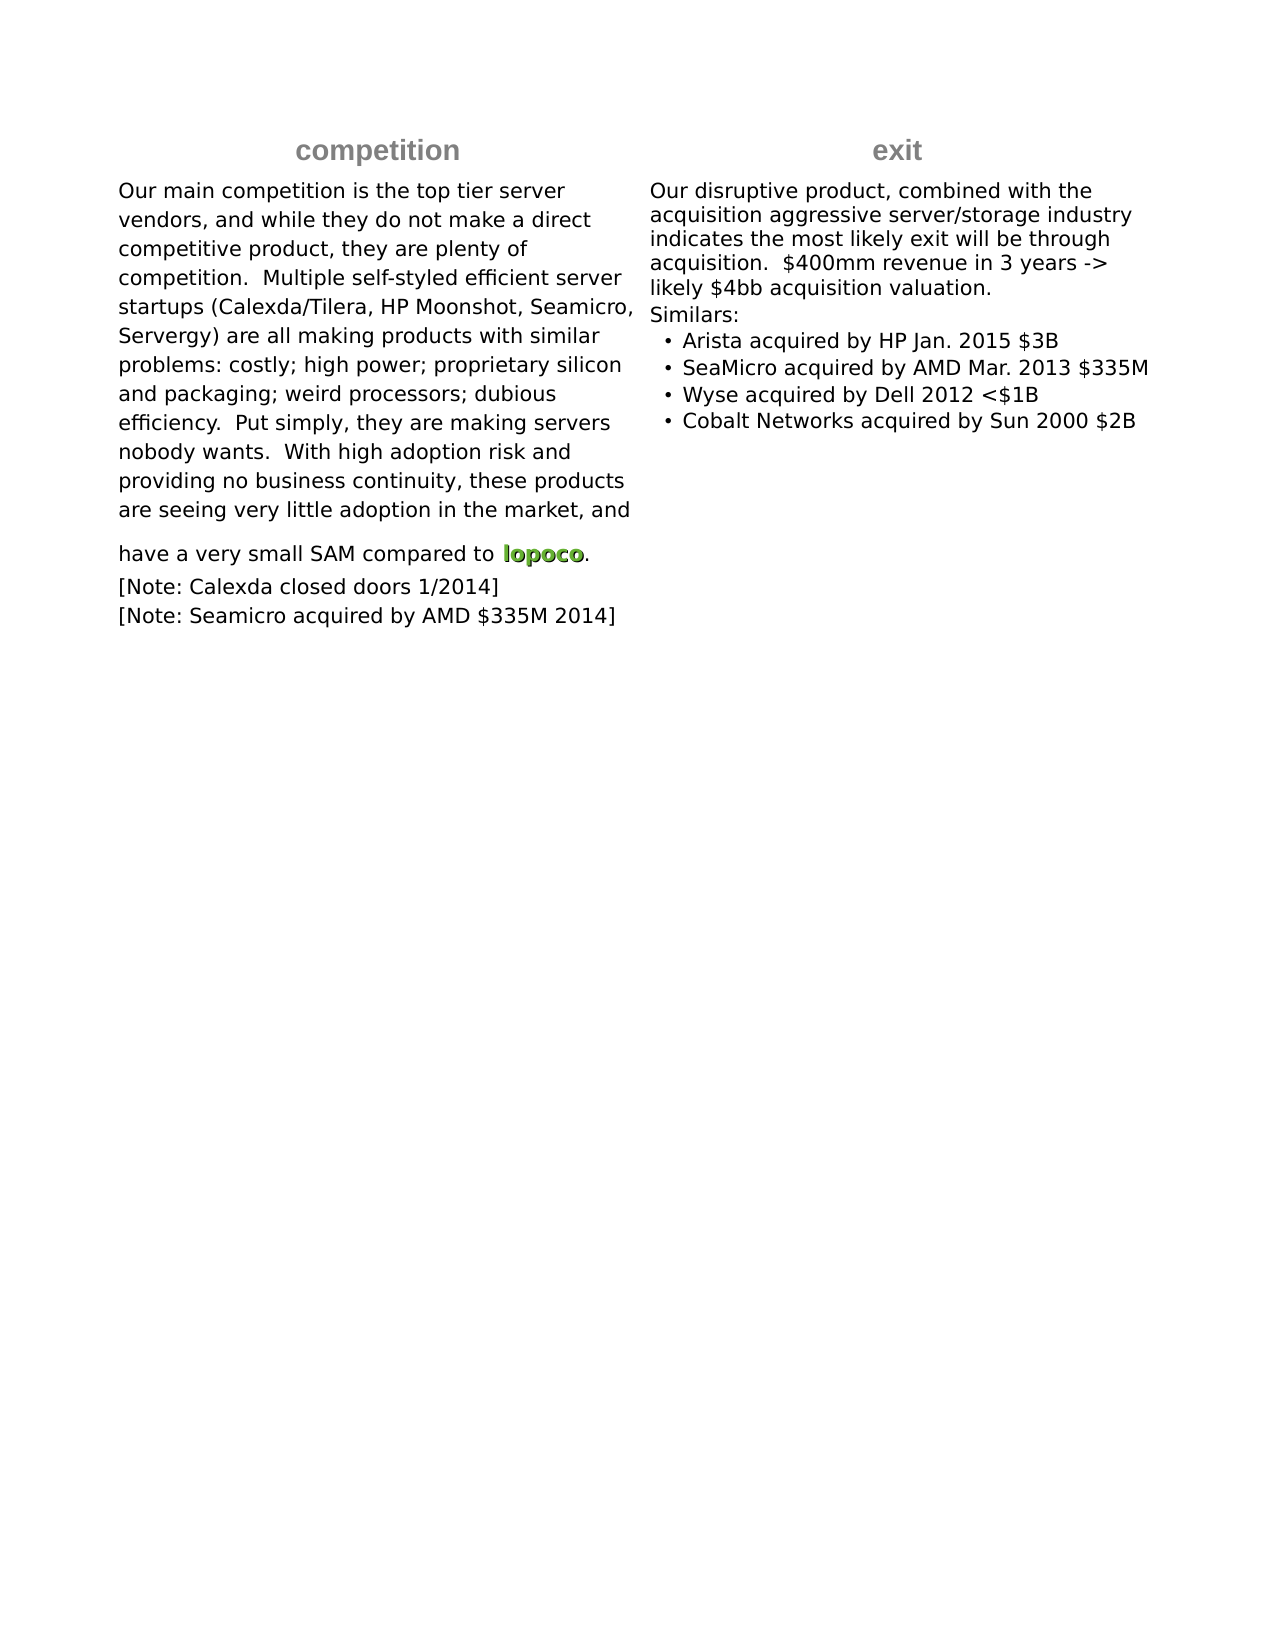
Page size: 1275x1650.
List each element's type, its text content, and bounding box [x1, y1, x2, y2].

list Wyse acquired by Dell 2012 <$1B [664, 384, 1157, 407]
subtitle competition [118, 133, 637, 166]
subtitle exit [637, 133, 1157, 167]
list Arista acquired by HP Jan. 2015 $3B [664, 331, 1157, 353]
list SeaMicro acquired by AMD Mar. 2013 $335M [664, 357, 1157, 380]
text Our disruptive product, combined with the acquisition aggressive server/storage industry indicates the most likely exit will be through acquisition. $400mm revenue in 3 years -> likely $4bb acquisition valuation. [649, 179, 1157, 300]
list Cobalt Networks acquired by Sun 2000 $2B [664, 411, 1157, 433]
text Our main competition is the top tier server vendors, and while they do not make a direct competitive product, they are plenty of competition. Multiple self-styled efficient server startups (Calexda/Tilera, HP Moonshot, Seamicro, Servergy) are all making products with similar problems: costly; high power; proprietary silicon and packaging; weird processors; dubious efficiency. Put simply, they are making servers nobody wants. With high adoption risk and providing no business continuity, these products are seeing very little adoption in the market, and have a very small SAM compared to lopoco. [Note: Calexda closed doors 1/2014] [118, 179, 637, 599]
text [Note: Seamicro acquired by AMD $335M 2014] [118, 604, 637, 628]
text Similars: [649, 304, 1157, 327]
